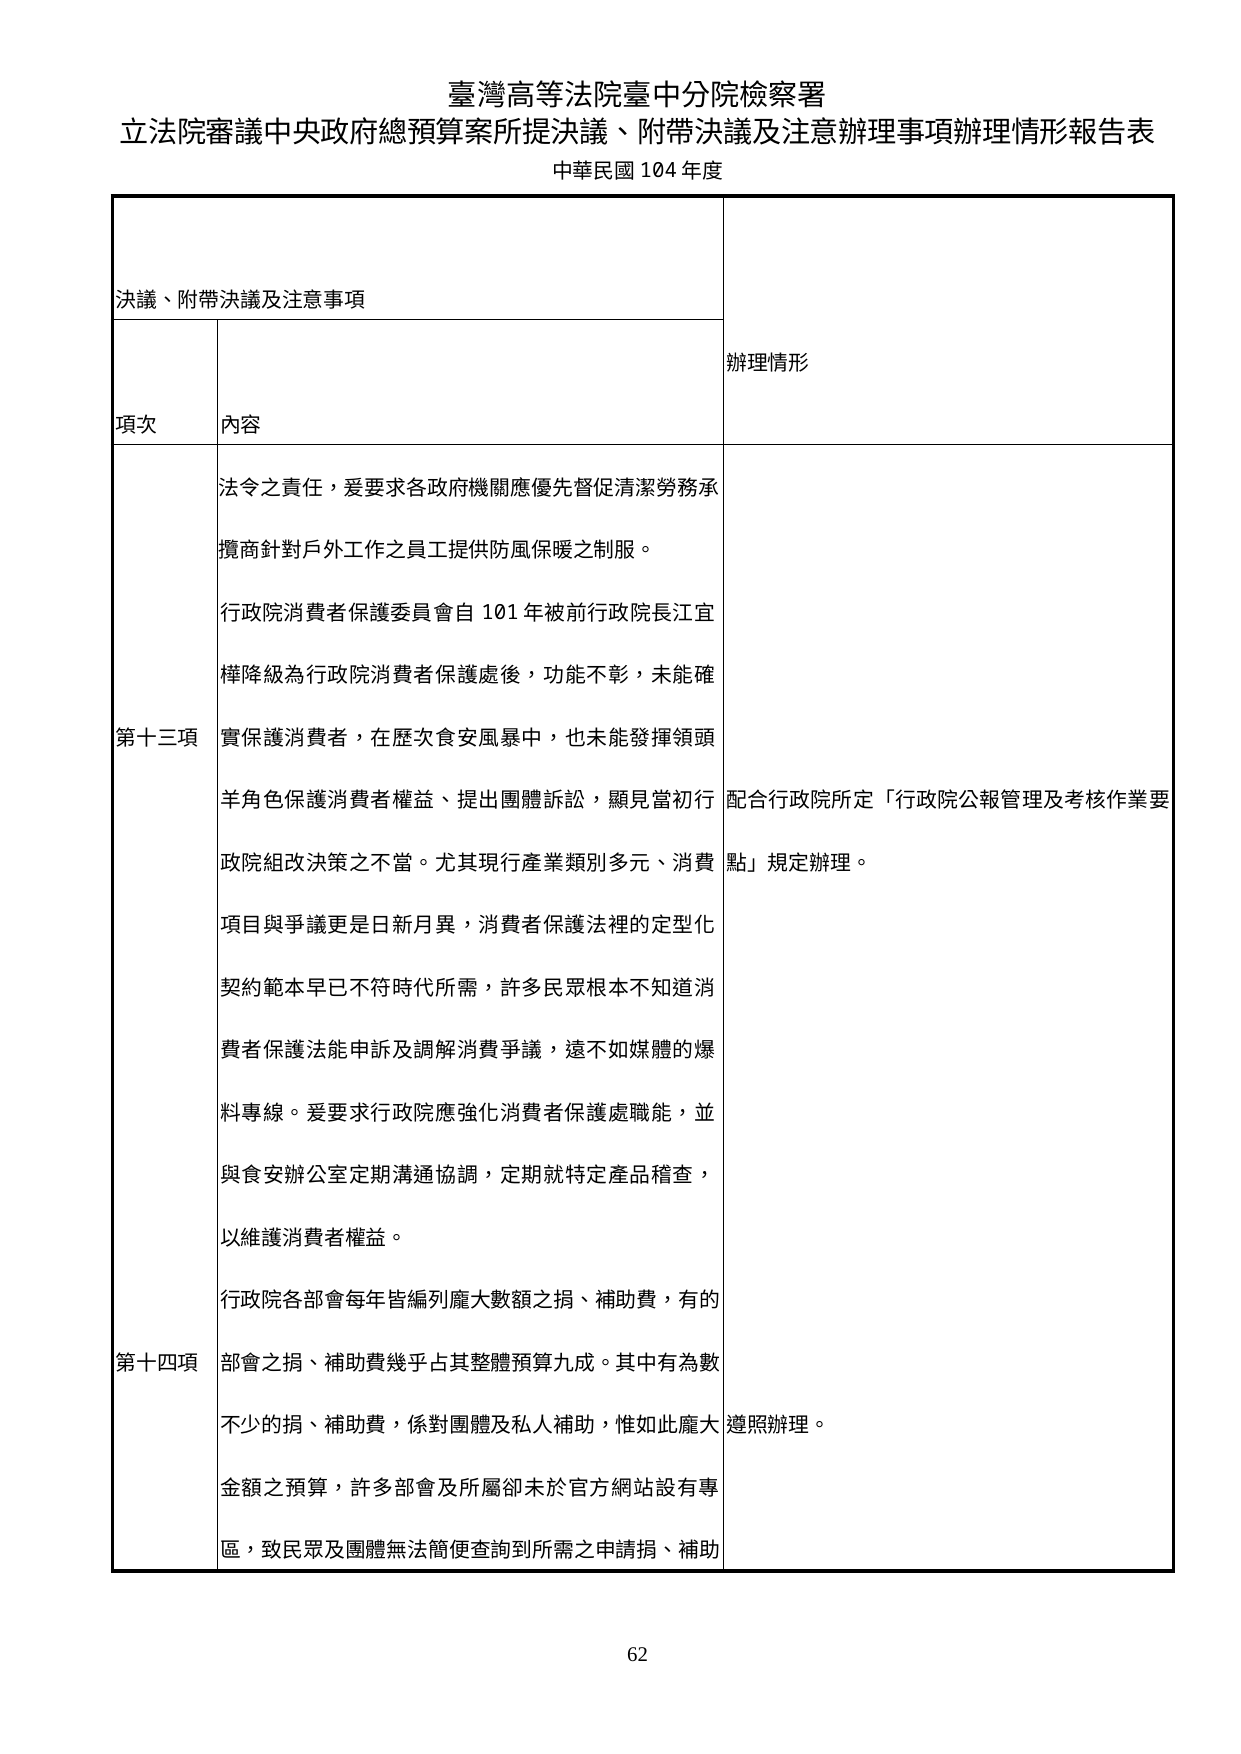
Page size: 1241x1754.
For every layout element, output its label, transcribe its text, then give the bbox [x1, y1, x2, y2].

table_cell 第二項 第三項 第四項 第五項 第六項 第七項 第八項 第九項 第十項 第十一項 第十二項 第十三項 第十四項 第十五項 第十六項 第十七項 第十八項 第八項 第三項 第五項 第十七項 第二十四項 第一項 第二項 第三項 第四項 第一項 第二項 第三項 [114, 445, 217, 1569]
table_header 決議、附帶決議及注意事項 [114, 198, 723, 319]
table_cell 配合行政院所定「行政院公報管理及考核作業要點」規定辦理。 遵照辦理。 [724, 445, 1172, 1569]
table_cell 104年度中央政府總預算案針對各機關及所屬統刪項目如下： 1.油料：統刪30%；另隨同減列交通部辦理離島載客船舶油價補貼0.07億元、公路總局辦理公共運輸油價補貼1.05億元。 2.大陸地區旅費：統刪10%。 3.委辦費：除人事行政總處、公務人力發展中心、中央選舉委員會及所屬、公務人員保障暨培訓委員會、警政署及所屬、外交部主管、教育部主管、法務部主管、勞工保險局、職業安全衛生署危險性機械及設備檢查與管理、動植物防疫檢疫局及所屬屠宰衛生檢查、畜禽藥物殘留檢測及檢疫偵測犬業務、衛生福利部落實長照十年計畫、推動長照服務體系及長照服務網業務相關預算、健全緊急醫療照護網絡、健全醫療衛生體系、醫事人力培育與訓練、推動身心障礙醫療復建網絡、社會救助業務、保護服務業務、規劃建立社會工作專業、推動性別暴力防治相關預算、食品藥物管理署科技發展工作及食品藥物管理業務相關預算、社會及家庭署辦理推展身心障礙者福利服務相關預算、文化部主管不刪；智慧財產局、工業局工業技術升級輔導計畫、標準檢驗局及所屬辦理國家度量衡標準實驗室整體運作與發展及民生化學計量標準計畫統刪1%外，其餘統刪10%，其中大陸委員會、考試院、營建署及所屬、消防署及所屬、入出國及移民署、建築研究所、國防部所屬、財政部、國庫署、交通部、中央氣象局、觀光局及所屬、運輸研究所、農業委員會、茶業改良場、疾病管制署、中央健康保險署、社會及家庭署、新竹科學工業園區管理局及所屬、中部科學工業園區管理局及所屬、保險局改以其他項目刪減替代，科目自行調整。 4.一般事務費：除中央研究院、人事行政總處及所屬、國立故宮博物院、中央選舉委員會及所屬、立法院主管、公務人員保障暨培訓委員會、國家文官學院及所屬、監察院、警政署及所屬、外交部主管、體育署、法務部主管、智慧財產局、工業局工業技術升級輔導計畫、勞工保險局、衛生福利部落實長照十年計畫、推動長照服務體系及長照服務網業務相關預算、健全緊急醫療照護網絡、健全醫療衛生體系、醫事人力培育與訓練、推動身心障礙醫療復建網絡、社會救助業務、保護服務業務、規劃建立社會工作專業、推動性別暴力防治相關預算、食品藥物管理署科技發展工作及食品藥物管理業務相關預算、中央健康保險署、社會及家庭署辦理推展身心障礙者福利服務相關預算、國軍退除役官兵輔導委員會聘用照顧服務員及護理人員相關預算不刪外，其餘統刪5%，其中總統府、國家發展委員會、國家通訊傳播委員會、公務人員退休撫卹基金監理委員會、營建署及所屬、消防署及所屬、空中勤務總隊、國防部所屬、賦稅署、臺北國稅局、高雄國稅局、北區國稅局及所屬、中區國稅局及所屬、南區國稅局及所屬、關務署及所屬、財政資訊中心、教育部、國家圖書館、國立公共資訊圖書館、國立教育廣播電臺、國立海洋科技博物館、中小企業處、交通部、民用航空局、中央氣象局、觀光局及所屬、運輸研究所、原子能委員會、放射性物料管理局、核能研究所、水土保持局、農業試驗所、林業試驗所、種苗改良繁殖場、桃園區農業改良場、花蓮區農業改良場、衛生福利部、社會及家庭署、環境檢驗所、環境保護人員訓練所、海岸巡防署主管、新竹科學工業園區管理局及所屬、證券期貨局改以其他項目刪減替代，科目自行調整。 5.軍事裝備設施、房屋建築、車輛及辦公器具、設施及機械設備養護費：除人事行政總處及所屬、國立故宮博物院、中央選舉委員會及所屬、立法院主管、公務人員保障暨培訓委員會、國家文官學院及所屬、監察院、警政署及所屬、中央警察大學設施及機械設備養護費、外交部駐外機構業務計畫、體育署、法務部主管、衛生福利部落實長照十年計畫、推動長照服務體系及長照服務網業務相關預算、保護服務業務相關預算、食品藥物管理署科技發展工作及食品藥物管理業務相關預算、海洋巡防總局艦艇歲修及機械儀器養護費不刪外，其餘統刪5%，其中國家安全會議、國史館臺灣文獻館、中央研究院、行政院、主計總處、國家發展委員會、考試院、公務人員退休撫卹基金監理委員會、內政部、營建署及所屬、消防署及所屬、入出國及移民署、國防部所屬、財政部、國庫署、賦稅署、臺北國稅局、高雄國稅局、北區國稅局及所屬、中區國稅局及所屬、南區國稅局及所屬、關務署及所屬、財政資訊中心、國家圖書館、國立公共資訊圖書館、國立教育廣播電臺、國立海洋科技博物館、交通部、民用航空局、中央氣象局、觀光局及所屬、運輸研究所、公路總局及所屬、原子能委員會、放射性物料管理局、農業委員會、水土保持局、林業試驗所、特有生物研究保育中心、漁業署及所屬、衛生福利部、疾病管制署、中央健康保險署、環境保護署、環境檢驗所、環境保護人員訓練所、海岸巡防署主管、新竹科學工業園區管理局及所屬改以其他項目刪減替代，科目自行調整。 6.國內旅費：除中央研究院、人事行政總處及所屬、國立故宮博物院、中央選舉委員會及所屬、公務人員保障暨培訓委員會、國家文官學院及所屬、監察院主管、警政署及所屬、體育署、法務部主管、工業局工業技術升級輔導計畫、衛生福利部落實長照十年計畫、推動長照服務體系及長照服務網業務相關預算、健全緊急醫療照護網絡、健全醫療衛生體系、醫事人力培育與訓練、推動身心障礙醫療復建網絡、社會救助業務、保護服務業務、規劃建立社會工作專業相關預算、食品藥物管理署科技發展工作及食品藥物管理業務相關預算、社會及家庭署辦理推展身心障礙者福利服務相關預算不刪外，其餘統刪5%，其中國史館臺灣文獻館、主計總處、國家發展委員會、考試院、內政部、營建署及所屬、消防署及所屬、役政署、入出國及移民署、空中勤務總隊、國防部所屬、賦稅署、臺北國稅局、高雄國稅局、北區國稅局及所屬、中區國稅局及所屬、南區國稅局及所屬、關務署及所屬、財政資訊中心、國家圖書館、國立公共資訊圖書館、國立教育廣播電臺、國立海洋科技博物館、交通部、中央氣象局、觀光局及所屬、運輸研究所、公路總局及所屬、原子能委員會、放射性物料管理局、農業委員會、水土保持局、衛生福利部、疾病管制署、社會及家庭署、環境保護署、環境檢驗所、環境保護人員訓練所、新竹科學工業園區管理局及所屬、檢查局、臺灣省政府改以其他項目刪減替代，科目自行調整。 7.國外旅費：除中央研究院、人事行政總處及所屬、國立故宮博物院、中央選舉委員會及所屬、立法院主管委員國會交流事務費、公務人員保障暨培訓委員會、國家文官學院及所屬、監察院、警政署及所屬、中央警察大學、外交部主管、體育署、法務部主管、衛生福利部落實長照十年計畫、推動長照服務體系及長照服務網業務相關預算、推動身心障礙醫療復建網絡、保護服務業務相關預算、食品藥物管理署科技發展工作及食品藥物管理業務相關預算、社會及家庭署辦理推展身心障礙者福利服務相關預算、文化部主管不刪外，其餘統刪5%，其中行政院、主計總處、國家發展委員會、檔案管理局、飛航安全調查委員會、客家委員會及所屬、考試院、銓敘部、公務人員退休撫卹基金監理委員會、公務人員退休撫卹基金管理委員會、審計部、內政部、營建署及所屬、消防署及所屬、役政署、入出國及移民署、建築研究所、空中勤務總隊、國防部所屬、財政部、國庫署、賦稅署、臺北國稅局、高雄國稅局、北區國稅局及所屬、中區國稅局及所屬、南區國稅局及所屬、財政資訊中心、教育部、國民及學前教育署、青年發展署、國家圖書館、國立公共資訊圖書館、國立教育廣播電臺、國家教育研究院、國立海洋科技博物館、工業局、標準檢驗局及所屬、智慧財產局、水利署及所屬、中央地質調查所、交通部、民用航空局、中央氣象局、觀光局及所屬、運輸研究所、公路總局及所屬、勞工保險局、勞動力發展署及所屬、職業安全衛生署、勞動及職業安全衛生研究所、僑務委員會、原子能委員會、輻射偵測中心、放射性物料管理局、核能研究所、農業委員會、林務局、水土保持局、農業試驗所、林業試驗所、水產試驗所、畜產試驗所、家畜衛生試驗所、特有生物研究保育中心、種苗改良繁殖場、高雄區農業改良場、漁業署及所屬、動植物防疫檢疫局及所屬、農糧署及所屬、衛生福利部、疾病管制署、中央健康保險署、社會及家庭署、環境檢驗所、環境保護人員訓練所、新竹科學工業園區管理局及所屬、中部科學工業園區管理局及所屬、南部科學工業園區管理局及所屬、檢查局、臺灣省政府、臺灣省諮議會、福建省政府改以其他項目刪減替代，科目自行調整。 8.出國教育訓練費：除中央研究院、人事行政總處及所屬、中央選舉委員會及所屬、公務人員保障暨培訓委員會、國家文官學院及所屬、警政署及所屬、外交部駐外機構業務計畫、法務部主管、食品藥物管理署科技發展工作及食品藥物管理業務相關預算、文化部主管不刪外，其餘統刪5%，其中主計總處、國家發展委員會、公平交易委員會、飛航安全調查委員會、消防署及所屬、空中勤務總隊、國防部所屬、財政部、關務署及所屬、交通部、中央氣象局、原子能委員會、核能研究所、農業委員會、農業試驗所、水產試驗所、畜產試驗所、家畜衛生試驗所、特有生物研究保育中心、種苗改良繁殖場、臺中區農業改良場、臺南區農業改良場、高雄區農業改良場、花蓮區農業改良場、衛生福利部、疾病管制署、環境保護署、檢查局改以其他項目刪減替代，科目自行調整。 9.設備及投資：除資產作價投資、中央研究院、人事行政總處及所屬、中央選舉委員會及所屬、立法院主管、公務人員保障暨培訓委員會基本行政維持、國家文官學院及所屬、監察院、審計部、警政署及所屬、中央警察大學房屋建築及設備費、外交部駐外機構業務計畫、購置駐外機構館舍計畫與汰換駐外機構公務車預算、法務部主管、勞工保險局、動植物防疫檢疫局高雄分局檢疫行政大樓興建工程、衛生福利部健全緊急醫療照護網絡、健全醫療衛生體系、醫事人力培育與訓練、社會救助業務、保護服務業務相關預算、食品藥物管理署科技發展工作及食品藥物管理業務相關預算、中央健康保險署、社會及家庭署辦理推展身心障礙者福利服務相關預算、海岸巡防署臺北港海巡基地、海洋巡防總局艦艇大修經費及強化海巡編裝發展方案不刪；科技部增撥國家科學技術發展基金統刪1%；文化部主管統刪3%；國立故宮博物院故宮南部院區籌建計畫統刪4%；教育部主管統刪7%外，其餘統刪8%，其中司法院、最高法院、最高行政法院、臺北高等行政法院、臺中高等行政法院、高雄高等行政法院、公務員懲戒委員會、法官學院、智慧財產法院、臺灣高等法院、臺灣高等法院臺中分院、臺灣高等法院臺南分院、臺灣高等法院高雄分院、臺灣高等法院花蓮分院、臺灣臺北地方法院、臺灣士林地方法院、臺灣新北地方法院、臺灣桃園地方法院、臺灣新竹地方法院、臺灣苗栗地方法院、臺灣臺中地方法院、臺灣南投地方法院、臺灣雲林地方法院、臺灣嘉義地方法院、臺灣高雄地方法院、臺灣屏東地方法院、臺灣臺東地方法院、臺灣花蓮地方法院、臺灣宜蘭地方法院、臺灣基隆地方法院、臺灣澎湖地方法院、臺灣高雄少年及家事法院、福建高等法院金門分院、福建金門地方法院、福建連江地方法院、考試院、公務人員退休撫卹基金監理委員會、內政部、役政署、國防部、財政部、賦稅署、臺北國稅局、高雄國稅局、北區國稅局及所屬、中區國稅局及所屬、南區國稅局及所屬、國有財產署及所屬、教育部、國民及學前教育署、國家圖書館、國立公共資訊圖書館、國立教育廣播電臺、國立海洋科技博物館、中央氣象局、觀光局及所屬、運輸研究所、公路總局及所屬、蒙藏委員會、農業委員會、家畜衛生試驗所、環境保護署、環境保護人員訓練所、海洋巡防總局、海岸巡防總局及所屬、金融監督管理委員會、銀行局、證券期貨局改以其他項目刪減替代，科目自行調整。 10.對國內團體之捐助與政府機關間之補助：除法律義務支出、中央研究院、警政署及所屬、外交部、教育部主管、法務部主管、勞工保險局、漁業署捐助各級漁會辦理臺灣地區各漁業通訊電臺營運輔導、衛生福利部捐助財團法人國家衛生研究院發展計畫、落實長照十年計畫、推動長照服務體系及長照服務網業務相關預算、社會救助業務、保護服務業務、健全緊急醫療照護網絡、健全醫療衛生體系、醫事人力培育與訓練、食品藥物管理署科技發展工作及食品藥物管理業務相關預算、中央健康保險署、社會及家庭署辦理長期照顧十年計畫及建置長期照顧服務體系暨推展身心障礙者福利服務相關預算、文化部主管、科技部對國家災害防救科技中心、財團法人國家實驗研究院與國家同步輻射研究中心之捐助不刪；經濟部科技預算、智慧財產局、工業局工業技術升級輔導計畫統刪1%外，其餘統刪5%，其中客家委員會及所屬、內政部、營建署及所屬、國防部所屬、交通部、觀光局及所屬、公路總局及所屬、核能研究所、桃園區農業改良場、動植物防疫檢疫局及所屬、環境保護署、新竹科學工業園區管理局及所屬改以其他項目刪減替代，科目自行調整。 11.對地方政府之補助：除法律義務支出、一般性補助款、教育部主管、法務部主管、衛生福利部落實長照十年計畫、推動長照服務體系及長照服務網業務相關預算、社會救助業務、健全緊急醫療照護網絡、食品藥物管理署科技發展工作及食品藥物管理業務相關預算、中央健康保險署、社會及家庭署辦理長期照顧十年計畫及建置長期照顧服務體系暨推展身心障礙者福利服務相關預算、文化部主管不刪外，其餘統刪5%，其中役政署、觀光局及所屬、動植物防疫檢疫局及所屬、衛生福利部改以其他項目刪減替代，科目自行調整。 12.人事費：除退休退職給付、人事行政總處退休公教人員年終慰問金調整準備、國立故宮博物院、中央選舉委員會及所屬、立法院主管（不含委員問政油料補助費）、公務人員保障暨培訓委員會、國家文官學院及所屬、監察院主管、警政署及所屬、外交部主管、體育署、法務部主管不刪；立法院主管委員問政油料補助費統刪30%外，其餘統刪1%，其中中央研究院、主計總處、公務人力發展中心、地方行政研習中心、檔案管理局、飛航安全調查委員會、公共工程委員會、司法院、最高法院、最高行政法院、臺北高等行政法院、臺中高等行政法院、高雄高等行政法院、公務員懲戒委員會、法官學院、智慧財產法院、臺灣高等法院、臺灣高等法院臺中分院、臺灣高等法院臺南分院、臺灣高等法院高雄分院、臺灣高等法院花蓮分院、臺灣臺北地方法院、臺灣士林地方法院、臺灣新北地方法院、臺灣桃園地方法院、臺灣新竹地方法院、臺灣苗栗地方法院、臺灣臺中地方法院、臺灣南投地方法院、臺灣彰化地方法院、臺灣雲林地方法院、臺灣嘉義地方法院、臺灣臺南地方法院、臺灣高雄地方法院、臺灣屏東地方法院、臺灣臺東地方法院、臺灣花蓮地方法院、臺灣宜蘭地方法院、臺灣基隆地方法院、臺灣澎湖地方法院、臺灣高雄少年及家事法院、福建高等法院金門分院、福建金門地方法院、福建連江地方法院、考試院、考選部、消防署及所屬、役政署、入出國及移民署、建築研究所、空中勤務總隊、國防部所屬、國庫署、臺北國稅局、高雄國稅局、北區國稅局及所屬、中區國稅局及所屬、南區國稅局及所屬、國有財產署及所屬、國家圖書館、國立公共資訊圖書館、國立教育廣播電臺、國立海洋科技博物館、水利署及所屬、中央地質調查所、交通部、民用航空局、中央氣象局、觀光局及所屬、運輸研究所、公路總局及所屬、勞動及職業安全衛生研究所、林務局、水土保持局、畜產試驗所、家畜衛生試驗所、茶業改良場、種苗改良繁殖場、桃園區農業改良場、臺南區農業改良場、環境保護署、環境檢驗所、環境保護人員訓練所、海岸巡防署主管、證券期貨局改以其他項目刪減替代，科目自行調整。 13.國庫署「國債付息」減列2 億元。 近來國際原油價格持續重挫，國內汽、柴油價格亦不斷下跌；日前中油再度宣布自2015年1月12日起調降各式汽、柴油價格，其中95無鉛調降為每公升24.6元，較編製104年度中央政府總預算案時按每公升35.1元編列，已有大幅差距；爰予減列104年度中央政府各機關油料費30%；另年度預算執行中，若遇油價大幅波動，則在油料用量之共同標準範圍內，各機關應依以下原則辦理，主計總處並應追蹤控管執行情形： 1.油價下跌時，按實際油價覈實列支，結餘部分並不得移為他用。 2.油價大幅上漲，致所須經費不足時，得以各機關第一預備金支應；若嚴重不敷，得申請動支第二預備金。 針對104年度中央政府總預算中有關「自由經濟示範區」相關預算共計編列75億9,945萬5,000元，包括：國家發展委員會編列1,670萬元、經濟部智慧財產局編列20萬元、行政院農業委員會編列3億8,573萬元、衛生福利部編列1億4,600萬元、經濟特別收入基金1,000萬元、桃園國際機場股份有限公司6,400萬元、臺灣港務股份有限公司34億3,715萬1,000元、航港建設基金35億3,477萬4,000元、農業特別收入基金490萬元。 經查，「自由經濟示範區規劃方案」於102年8月啟動第1階段推動計畫，自貿港區為自由經濟示範區第1階段之核心，惟推動效益卻未如預期，無法彌補我國港埠整體進出口貨物流失量，且入駐港區事業數及進用員工人數未見成長，此外，再以我國自由貿易港區歷年來入駐港區事業家數及進用員工人數觀之，推行自由貿易示範區計畫後，入駐港區事業數及進用員工人數亦未見明顯成長；另示範區104年度關鍵績效指標考核面向不足，且跨機關間衡量標準不一，有欠妥適。 另，有鑑於「自由經濟示範區規劃方案」尚未三讀通過，各部會即逕自編列該預算執行計畫，實有未當。事實上，就政府不斷宣傳國際的案例：韓國仁川自經區言之，現已證明也將面臨推動困難之困境，事實上，由於外國人移住率過低、招商不易、無法吸引國外資金流入，以及對本國企業限制過多等因素，近年來韓國各界對仁川自經區的發展狀況，出現了諸多的批判。而面對中國上海自貿區實施一年來發現，其光環不但嚴重消退，實施成效更是完全不如預期，但台灣卻為了企圖與中國對接，不斷以此推銷台灣自經區的設立優勢，用錯誤的觀念及手段，實難以帶動台灣經濟升級，更無法為台灣悶經濟注入新的成長動力，且因示範區特別條例尚未審議通過。準此，除交通部自由港區等海空港建設、國家發展委員會、經濟部、衛生福利部及行政院農業委員會等既有不涉及落實自由經濟示範區特別條例相關預算得編列執行外，其餘不得編列。 鑑於多數財團法人收入來源主要依賴政府之補助與委辦收入，或以行使公權力特定政策任務為設置目的，且各該薪資待遇均已相當優渥。因此，相關福利經費之支用更應撙節，避免造成外界觀感不佳，或有浪費政府資源之嫌。爰自104年度起，各財團法人除應比照公務人員取消交通補助費外，亦不得再發放高層主管之房屋津貼。 根據審計部102年度中央政府總決算審核報告指出，政府捐助之財團法人總計152個，基金總額高達2,423億8,298萬餘元。然諸多財團法人財源自籌能力不足，高度仰賴政府財源挹注；依決算審核結果，152個財團法人102年度營收來自政府捐補助（不含捐助基金）或委辦之金額高達近470億元，超過年度整體收入之50%。其中有60家政府捐補助及委辦經費占其年度收入比例逾50%，當中有42家超過70%，逾90%者亦不在少數。 事實上，許多財團法人或已達成設置任務，或因時空環境變遷致設立目的已不復存在，或功能重疊，或已不具實質效益……，本院審查102年度中央政府總預算案時決議：「……要求各該主管機關於6個月內針對所捐助財團法人之設置目的、工作計畫、經費運用、財務狀況、營運績效等，以及任務已達成、設立目的已不復存在或已無營運實益等之財團法人，應向立法院提出評估報告及退場計畫。」，惟迄今僅見公設財團法人不斷設置，卻未見有退場或整併者；長此以往，不僅浪費行政資源，更將形成政府財政負擔。 爰此，104年度中央政府各機關（含營業及非營業基金）應就所主管財團法人設置任務已達成、或設立目的已不復存在、或已無營運實益、或績效不彰、或性質或業務相近者，提出具體之退場或整併計畫及時程，並向立法院各該委員會報告。 公教人員保險法中訂有「眷屬喪葬津貼（最高3個月薪俸額）」，而全國軍公教員工待遇支給要點中，亦列有眷屬死亡之「喪葬補助（最高5個月薪俸額）」之生活津貼，惟該「生活津貼」之規定，並未有法源依據。 公教人員保險既已有眷屬喪葬給付，實已不須再另行由政府預算編列所謂「喪葬補助」，且補助標準還過於保險給付。其他社會保險，如「勞工保險」，亦係將眷屬死亡之喪葬津貼列入保險給付項目，而未有其他政府補助。基於該「喪葬補助」生活津貼係無償性之補助，與保險給付係立基於「保費」之交付而生之補償不同，不應以「月俸」作為補助標準，況月俸愈高者，反而獲得政府愈多之補助，亦有違常理；現行軍公教人員喪葬補助以事實發生當月之薪俸額做為補助基準尚有斟酌空間，建請行政院於6個月內檢討研議其合理性。 根據行政院主計總處訂定之「用途別預算科目分類定義及計列標準表」第一點規定「各機關應詳實按照所管費用性質，就用途別預算科目定義範圍，確定各項費用應歸屬之科目」。惟查部分機關或對定義範圍未盡清楚，或有明知卻仍未照規定歸類之蓄意，例如，明知須列為委辦費，卻以委辦費每年均會被立法院統刪為由，將相關經費改列為「一般事務費」；或明知實際用途為補助，須於預算書中表列，並於機關網站上揭露，卻以「分攤」經費為由改列為「一般事務費」，逃避監督。爰要求行政院應通令各機關單位確實依照所訂標準編製預算，主計單位並應盡預算編審之責，確實審核；日後經查出有未依規定編製預算者，機關單位首長、相關人員應予懲處。 由於各界對於政府部門帶頭使用派遣人力多所撻伐，行政院於99年即鼓勵行政部門辦理勞務採購時，應優先評估以勞務承攬方式辦理；但從行政院各部會及所屬進用之承攬人力的工作內容觀之，多數工作要派機構仍須直接行使指揮監督權，而各部會卻為配合行政院降低派遣勞工人數之要求，特意忽略派遣與承攬之差別，導致派遣人力人數雖然降低，但勞務承攬卻不斷增加之怪象。 經查，依民法規定：承攬謂當事人約定，一方為他方完成一定之工作，他方俟工作完成，給付報酬之契約，在承攬業者依承攬契約而指派所屬勞工（擔任履行輔助人）至定作人處提供勞務之場合；勞動承攬外觀上似乎與勞動派遣相近，但二者間主要差異在於：承攬業者並未將指揮監督權讓與定作人，而勞動派遣部分，要派機構則可直接指揮監督使用派遣勞工。 勞動部為勞政最高主管機關，未明確定義派遣及承攬造成各界多有誤解，已屬失職；而行政院對勞務承攬不斷增加之怪象，非但視而不見，且昧於事實，放任各部會將應運用勞動派遣人力之事項，任意以勞動勞務承攬為之，尤屬不該。 爰要求行政院應： 1.責成勞動部明確定義勞動派遣與勞務承攬，並提出相關檢討報告及改善計畫與具體實施期程。 2.責成勞動部會同人事行政總處，訂定「行政院運用勞動派遣及勞務承攬之應行注意事項」。 3.於104年度起逐步要求各部會通盤檢討勞務採購時勞動派遣及勞務承攬人力運用之需求。 4.依勞動部之定義，於105年度起中央政府總預算書內明列勞動派遣及勞務承攬人力實際運用情況。 依據職業安全衛生法第6條第1項第14款明文規定，雇主應針對防止為採取充足通風、採光、照明、保溫或防濕等引起之危害，提供勞工必要的安全衛生設備及措施。同法第26條亦規定，事業單位以其事業之全部或一部分交付承攬時，應於事先告知該承攬人有關事業工作環境、危害因素既本法及有關安全衛生規定應採取之措施。 查承攬立法院院區清潔廠商第一社會福利基金會卻只提供員工短袖制服，即便寒流低溫特報，員工在戶外低氣溫環境工作只能自行添加薄長袖衣物於短袖衣服內，與其他在院區內行走身著保暖外套其他人員相較保暖性不足。顯然，立法院與基金會要求員工於低氣溫戶外工作，基金會未提供任何禦寒保護措施，立法院也未善盡告知督促之責任。 次查政府採購網統計資訊，第一社會福利基金會亦承攬多家公家機關清潔勞務採購案，包含監察院、科技部、高速公路局北區工程處、衛生福利部國民健康署等等中央政府機關單位。 為避免基層勞工因工作遭逢職業傷病，政府機關應依職業安全衛生法，善盡事業單位督促承攬商符合相關法令之責任，爰要求各政府機關應優先督促清潔勞務承攬商針對戶外工作之員工提供防風保暖之制服。 行政院消費者保護委員會自101年被前行政院長江宜樺降級為行政院消費者保護處後，功能不彰，未能確實保護消費者，在歷次食安風暴中，也未能發揮領頭羊角色保護消費者權益、提出團體訴訟，顯見當初行政院組改決策之不當。尤其現行產業類別多元、消費項目與爭議更是日新月異，消費者保護法裡的定型化契約範本早已不符時代所需，許多民眾根本不知道消費者保護法能申訴及調解消費爭議，遠不如媒體的爆料專線。爰要求行政院應強化消費者保護處職能，並與食安辦公室定期溝通協調，定期就特定產品稽查，以維護消費者權益。 行政院各部會每年皆編列龐大數額之捐、補助費，有的部會之捐、補助費幾乎占其整體預算九成。其中有為數不少的捐、補助費，係對團體及私人補助，惟如此龐大金額之預算，許多部會及所屬卻未於官方網站設有專區，致民眾及團體無法簡便查詢到所需之申請捐、補助費規定，而經常錯失申請時機，甚或因不知有相關捐、補助費，致使本身權益受損。為便利人民共享及公平利用政府資訊，保障民眾知的權利，爰要求行政院及所屬應要求各部會應將「申請捐、補助費用之相關辦法」列入網頁「政府資訊公開」專區內，以利民眾查閱。 行政院於93年為建立公報制度，統一刊載行政院及所屬各機關涉及人民權益之法令等重要事項，以達政府資訊主動公開及保障人民權益之目的，特發行「行政院公報」，並建置「行政院公報資訊網」。惟查該網站部分法規命令、行政規則等修正發布之資訊，並未檢附條文總說明及對照表，人民難以得知政府機關修正之理由與必要性。爰要求行政院公報未來刊載法規，應一併檢附條文總說明及對照表，以便利人民共享及公平利用政府資訊，保障人民知的權利，增進人民對公共事務之瞭解、信賴及監督，並促進民主參與。 為避免濫用政府預算播送形象廣告違反行政中立原則並影響選舉公平，總統副總統任期屆滿前一年內，政府政令宣導廣告應限於社會治安維護、交通秩序疏導、災害防救、傳染病防治、環境保護、節約能源或新法令及政策實施等之宣導廣告，不得播送其他政治性宣導廣告。鑑於原住民族及離島等地區因地理環境特殊，受限於交通不便，醫療資源及健康照護服務相較台灣本島，普遍有不充足與不完善之情形。為使該等地區民眾獲得平等之完善醫療與照顧，104年度中央政府總預算案中有關「原住民族及離島地區醫療、照護、保健相關服務所需及資源建置之相關預算」，請行政院責成主計總處及相關機關覈實配賦額度。 有鑑於臺大醫院兒童醫院已於103年8月1日正式開幕，肩負國家社會大眾之深刻期望，基於兒童是國家未來的重要棟樑，其健康代表著國家未來的競爭力，惟面對少子化問題日益嚴重的台灣，兒童健康問題卻仍未受到政府高度重視。基此，為落實臺大醫院兒童醫院提供國家級兒童醫療服務、研究及教學之任務，特建請教育部與衛生福利部自104年度起，應於業務計畫中，匡列預算納入兒童醫學相關研究主題（例如：一般兒科教學研究、兒童急診教學研究、兒童不當對待（虐待）教學研究、兒童健康褔祉指標教學研究、兒童社區醫學教學研究、青少年醫學教學研究……等等相關研究），並提撥一定比例預算、專款專用做為兒童醫院之臨床教學研究用途，以培養我國兒童醫療與保健人才、照顧轉診難症兒童，及增進我國兒童健康及福祉，並提高我國兒童醫療照顧水準，落實臺大醫院兒童醫院捍衛國家兒童健康之使命。 中華民國104年度中央政府總預算案，有關公務部分各單位預算之審查，歲入、歲出之各款、項、目涉及附屬單位預算營業及非營業部分（如營業盈餘或作業賸餘繳庫等項目），審查報告本應予「暫照列，俟附屬單位預算審議確定，再行調整。」惟倘委員會在審查時，已就該部分預算作成實質上之增刪調整或相關決議，審查總報告仍應尊重委員會審查結果，並予照列。 台灣糖業股份有限公司、台灣中油股份有限公司、台灣電力股份有限公司、台灣自來水股份有限公司四家公司100年度經營績效獎金適用96年修正之「經濟部所屬事業經營績效獎金實施要點」辦理。 附屬單位預算涉及本署應辦部分 通案決議部分 經查「政府資訊公開法」第七條規定，略以：下列政府資訊，除依第十八條規定限制公開或不予提供者外，應主動公開……五、施政計畫、業務統計及研究報告。……前項第五款所稱研究報告，指由政府機關編列預算委託專家、學者進行之報告或派赴國外從事考察、進修、研究或實習人員所提出之報告。 又查，本院審查96年度中央政府總預算案通過之通案決議：(八)自96年度起，中央各行政單位應依「政府資訊公開法」第七條規定，應將預算及決算書、由政府編列預算所完成之研究報告等在網上公布，供全民查閱、(十)鑑於政府資訊公開法已於民國94年12月28日公布施行，各政府機關均應主動公開其行政資訊，爰建議於各機關之入口網站增加「政府資訊公開」之單一窗口，使政府資訊更為公開透明，讓民眾更方便參與政府之政策。而行政院及所屬各機關每年度皆編列龐大預算，委託相關研究單位進行研究計畫，但其中卻有極多研究結果並未主動公開，且常以政府資訊公開法第十八條規定為由，限制公開甚至不予提供，但此種作法，恐將影響民眾查詢之便利性，且有政府部門刻意製造民眾參與政府政策之障礙之嫌。綜上，爰要求行政院及所屬各機關： 1.限制公開甚至不予提供之委託研究計畫，應將不適合公開之部分去除後，仍應於官網之政府資訊公開。 2.應針對研究報告進行盤點，且日後應依相關法規及立法院決議主動公開。 分組審查決議部分 法務部鑑於人道，對陳前總統水扁成立醫療鑑定小組，是否可以保外就醫，我們希望基於人道精神，對凡是現在監獄服刑之受刑人如患有重疾者，應一體適用，從寬認定保外就醫。 法務部矯正機關作業基金收支保管及運用辦法」第5條規定：「本基金之用途如下：(1)擴充及改良各項作業設備之支出。(2)銷貨、勞務成本之支出。(3)收容人因作業發生傷病、死亡之慰問金。(4)依法提撥補助、獎勵之支出。(5)收容人技能訓練之支出。(6)補助收容人及其家屬醫療、教育及生活照顧之支出。(7)補助犯罪被害人及其家屬醫療、教育及生活照顧之支出。(8)管理及總務支出。(9)其他有關支出。」其中，有關改善收容人醫療、生活設施及技訓設備、補助收容人疾病醫療費用，以及收容人沐浴及炊場所需燃料等經費，應回歸法務部矯正署公務預算，不應再於該基金編列之。爰建請法務部應儘速研議修正「法務部矯正機關作業基金收支保管及運用辦法」。 二、分組審查決議部分： 行政院主管涉及本署應辦部分 妥善運用預算法第4條所列之非營業特種基金，有助於提升行政效率、提供特定政事穩固的財務規模與衡平不同社會價值。惟我國非營業特種基金數目繁多，非但未配合中央政府組織改造予以檢討，其收支更時有違反預算法或替代普通基金而形成所屬機關「小金庫」等情事。矧非營業特種基金之舉借，近年對我國財政紀律產生嚴重影響。爰要求行政院於1個月內，要求各部會檢討所屬非營業特種基金之必要性，並於提送105年中央政府總預算時，說明非營業特種基金整併成果及規劃。 鑑於台灣市場資訊規模遠遜於國外，而國外軟體經常以適合其國內發展之軟體直接套用於國外購買者，並未能實際符合我國實際需求，殷鑑於此，政府應積極獎勵國內軟體業的發展，制定相關方案；目前僅有經濟部為了扶植協助國內軟體產業免於國際大廠的扼殺，已於2014年8月成立軟體採購平台，目的是要讓國內軟體業能在面對國際廠商時有更多的條件可以有平等交流的空間與機會；鑑於國內軟體產業面臨的環境較為惡劣，以及資安軟體產品事涉防護國家安全性質，行政機關在購買資安通訊產品時，應優先採購國內產品，以扶植國內軟體產業之發展，利於提升企業競爭力，也能鼓勵優秀人才留在國內。 司法及法制委員會歲入涉及本署應辦部分 104年度各地方法院檢察署（以下簡稱各地檢署）於「罰款及賠償收入─沒入及沒收財物」科目下，編列緩起訴處分金計13億2,257萬7,000元及認罪協商判決金計3,395萬6,000元，合計13億5,653萬3,000元。經查，104年度所編列緩起訴處分金及認罪協商判決金收入，均低於先前年度實際收入金額，考量近年來該等指定支付金額呈逐年成長趨勢，104年度所編相關收入預算數顯有偏低之虞，應確實依刑事訴訟法規定辦理。 依據103年6月4日修正公布之刑事訴訟法相關規定，緩起訴處分金及認罪協商判決金之全部收支，應納入政府預算體系，該等收入應全數由各地檢署編列歲入預算繳庫。然各地檢署於104年度「罰款及賠償收入─沒入及沒收財務」編列之緩起訴處分金及認罪協商判決金相關收入預算數總計13億5,653萬3,000元，雖已高於102年度決算數及103年度法定預算數；惟以歷年來緩起訴處分金及認罪協商判決金指定支付國庫、公益團體、地方自治團體之總金額觀之（如下表），該等指定支付金額已由96年度之9億1,785萬元，逐年成長至101年度之17億6,528萬元、102年度之18億8,945萬元，除每年度成長率介於3%至37%之間外，自100年度起，每年更呈數億元之增加趨勢。顯見104年度相關收入預算有低估之嫌，爰要求各地方法院檢察署應予檢討改進。 96至102年度緩起訴處分金及認罪協商判決金指定支付金額一覽表 單位：新臺幣千元 據財政部國有財產署提供之資料，截至103年6月底止，法務部及所屬機關經管宿舍共計4,005戶，其中低度利用戶數727戶，比重近二成；且依法務部統計資料，截至102年底止，法務部及所屬機關經管宿舍共計3,966戶，包含首長宿舍32戶、多房間及單房間職務宿舍各2,213戶及1,418戶、眷屬宿舍303戶，其中空置待借用宿舍為首長宿舍7戶、多房間及單房間職務宿舍分別為490戶及330戶，共計827戶仍空置待借用，比重逾二成，足見未能妥適運用宿舍資源。且法務部主管之104年度預算案編列宿舍修繕費894萬3,000元，以及租賃房舍181戶之租金預算5,180萬5,000元，可知104年度宿舍修繕費及宿舍租金共需6,074萬8,000元，對照宿舍管理費歲入預算僅編列757萬9,000元，亦有欠合理。爰此，要求法務部及所屬應檢討現行收取宿舍管理費偏低不足以支應宿舍修繕費之情況，並強化宿舍資源之有效運用，以節省國庫支出。 法務部主管「其他收入─雜項收入─其他雜項收入」科目下，編列借用宿舍者扣回房屋津貼1,905萬4,000元及宿舍管理費757萬9,000元，合計2,663萬3,000元。惟查，法務部及所屬機關經管宿舍中，有近二成低度利用及不乏空置待借用情事，且收取宿舍管理費偏低，已不敷支應宿舍修繕費，加以尚有部分檢察機關另編列預算支應檢察官職務宿舍租金，實有欠當，應檢討收費標準及閒置待用宿舍之運用。 法務部主管 法務部各檢察署第2目「檢察業務」合計5億9,650萬6,000元，凍結十分之一，並就以下5項提案理由，向立法院司法及法制委員會報告並經同意後，始得動支。 1.長久以來，民眾對法官與檢察官處理案件之公平公正性觀感不佳，依據國立中正大學犯罪研究中心103年上半年度全國民眾犯罪被害暨政府維護治安施政滿意度調查，針對「民眾對檢察官審理案件公平公正性的觀感」之調查結果，103年上半年度對於檢察官「不相信」及「完全不相信」的比例雖較102年的76.7%略有降低，但仍高達71%，對於本委員會一再要求法務部檢討民眾對於檢察官濫權起訴、問案態度偏頗、特定偏見等情形之改善顯然未積極督導各檢察署落實執行。俟法務部提出具體改善措施之專案報告再決定動支。 2.我國檢察官與法官固然均具有應中立客觀以發現真實、保障人權之義務，然刑事訴訟制度歷經十餘年之修正，已更明顯的朝向當事人進行方向發展，且檢察官仍帶有一定程度之行政官色彩，受檢察一體之拘束，審檢角色差距將日漸擴大。 現行制度下，檢察署組織依附於《法院組織法》，而檢察官人事制度準用《法官法》。而法曹養成亦有「審檢不分訓」、注重期別等問題；另外，檢察系統獨特之檢察一體亦需搭配書面指揮制度，始可明確達到基層檢察官與具指揮監督權之長官權責相符。為進一步落實審檢分立原則，並確立檢察官職權行使之依據及其定位，法務部實有必要儘速研擬《檢察署組織法》及《檢察官法》。 爰請法務部提出《檢察署組織法》及《檢察官法》草案是否可行之評估報告，並就《法院組織法》第92條明定之「書面指揮制度」具體執行情況提出說明及統計數據，向立法院司法及法制委員會及提案委員報告經同意後，始得動支。 3.鑑於近年來檢察官濫行起訴、上訴、限制人身自由等問題漸受重視，監察院公布之監察成果，多次指出檢警多項重大瑕疵，包括破壞案發現場、刑求逼供、疲勞訊問、疏未蒐集及隱匿重要證據、未遵守標準作業程序，及刑事訴訟法第2條「於被告有利不利之情形均應注意」之規範等，不但影響司法信譽，更嚴重侵害人民權益。 又立法院司法及法制委員會曾多次通過提案，要求法務部研擬檢察官濫行起、上訴之具體行政管考或其他措施，迄今均無下文；法務部雖聲稱將了解各該起、上訴情形，卻又僅以「法律見解不一」一語帶過，無異於認為檢察官起、上訴被法院駁回，全部都是法院的問題，不需設計內部管控機制。監察院多次指出檢察官辦案未依照標準作業流程、隱匿證據等問題，顯見法務部對上述濫權或疏失情形，並不重視。 爰請法務部針對檢察官濫用起訴、上訴、不起訴及強制處分等裁量權之情形，歸納類型並建立判斷標準及具體之究責、管考措施，並向立法院司法及法制委員會及提案委員報告經同意後，始得動支。 4.101年法務部成立「逐步廢除死刑研究推動小組」，並於新聞稿中肯認廢除死刑是法務部終極目標，雖因社會尚未達成共識而未推行相關法案，但揭示小組成立目的係就廢除死刑議題凝聚民意共識、消弭民眾疑慮並進而研擬規劃配套措施及死刑替代方案。又法務部早在96年即已委託中研院做成「廢除死刑暨替代方案之研究」報告，卻未見有任何進一步的政策研擬及制訂，甚為可惜。 爰請法務部就前揭各項問題規劃政策推動方向及提出具體措施，並向立法院司法及法制委員會及提案委員報告，經同意後，始得動支。 5.最高法院檢察署104年度歲出預算第2目「檢察業務」項下編列5,965萬6,000元，預期發揮檢察功能，達到除奸發伏，確保人民權益及社會安寧。惟經查，台灣司法錯／誤判之情況頻仍，打擊民眾對司法信心，並損害人民基本法益。依《刑事訴訟法》第2條規定，實施刑事訴訟程序之公務員，就該管案件，應於被告有利及不利之情形，一律注意；再依同法第427條，檢察官得為受判決人之利益聲請再審。因此，如何確保每一位遭司法定罪之被告確屬有罪，不讓無辜被告冤枉入獄，亦是檢察官之職責所在。 近來科技日新月異，隨著DNA鑑定技術之進步，有越來越多無辜被告重獲平反，國外也陸續開始由官方建立刑事案件覆審機制，找出誤判案件，為被告爭取平反。以美國費城為例，美國費城檢察署即於今年4月成立專案小組，專司調查可能誤判的案件，並展開定罪後救濟。紐約郡檢察署、達拉斯郡檢察署等，也成立Conviction Integrity Unit（完善定罪小組）調查可能遭誤判的確定案件，以維持刑事體系之正當性，區分真正罪犯並讓無辜者獲得平反。 反觀我國，江國慶案、蘇建和案等三人、陳龍綺案等冤案得以平反，均係在民間團體之集結協助下經歷十餘年之奮鬥，始能盼得遲來的正義，而仍有不知其數之無辜被告申冤無門。為確保司法正義之實現，不讓無辜被告求助無門，我國檢察體系實有必要引進國外經驗，建立前述公正客觀的刑事案件覆審機制，調查探究冤獄誤判背後所造成之原因，並尋找能有效改善錯誤定罪的補救途徑以及預防對策。 爰請法務部成立「刑事案件覆審小組」並研擬具體覆審標準，向立法院司法及法制委員會報告及提案委員報告，經同意後，始得動支。 立法院決議獎金之發放「應以法律明定」，法務部及所屬機關編有獎勵工作人員之「其他業務獎金」部分，請人事行政總處及銓敘部儘速研擬提出獎金法制化之法案，送立法院審議。 法務部主管104年度編列查緝毒品、毒品犯罪防制、毒品危害防制等業務所需經費及差旅費計4,271萬3,000元，鑑於我國毒品犯罪人數高居各類罪名之首位，且毒品成癮性高，不易根治，隨著時間推移，毒品犯罪人數增加，而目前毒品犯罪有8成集中於24歲至49歲之青壯年，一旦毒品犯罪年齡下降，將影響國人健康、社會安定及下一代之成長。爰此，要求法務部調查局與各地檢署應積極進行毒品犯罪之查緝活動，截斷毒品來源，以有效遏阻防範國內毒品犯罪。 [218, 445, 723, 1569]
table_cell 項次 [114, 320, 217, 444]
table_cell 內容 [218, 320, 723, 444]
table_header 辦理情形 [724, 198, 1172, 444]
